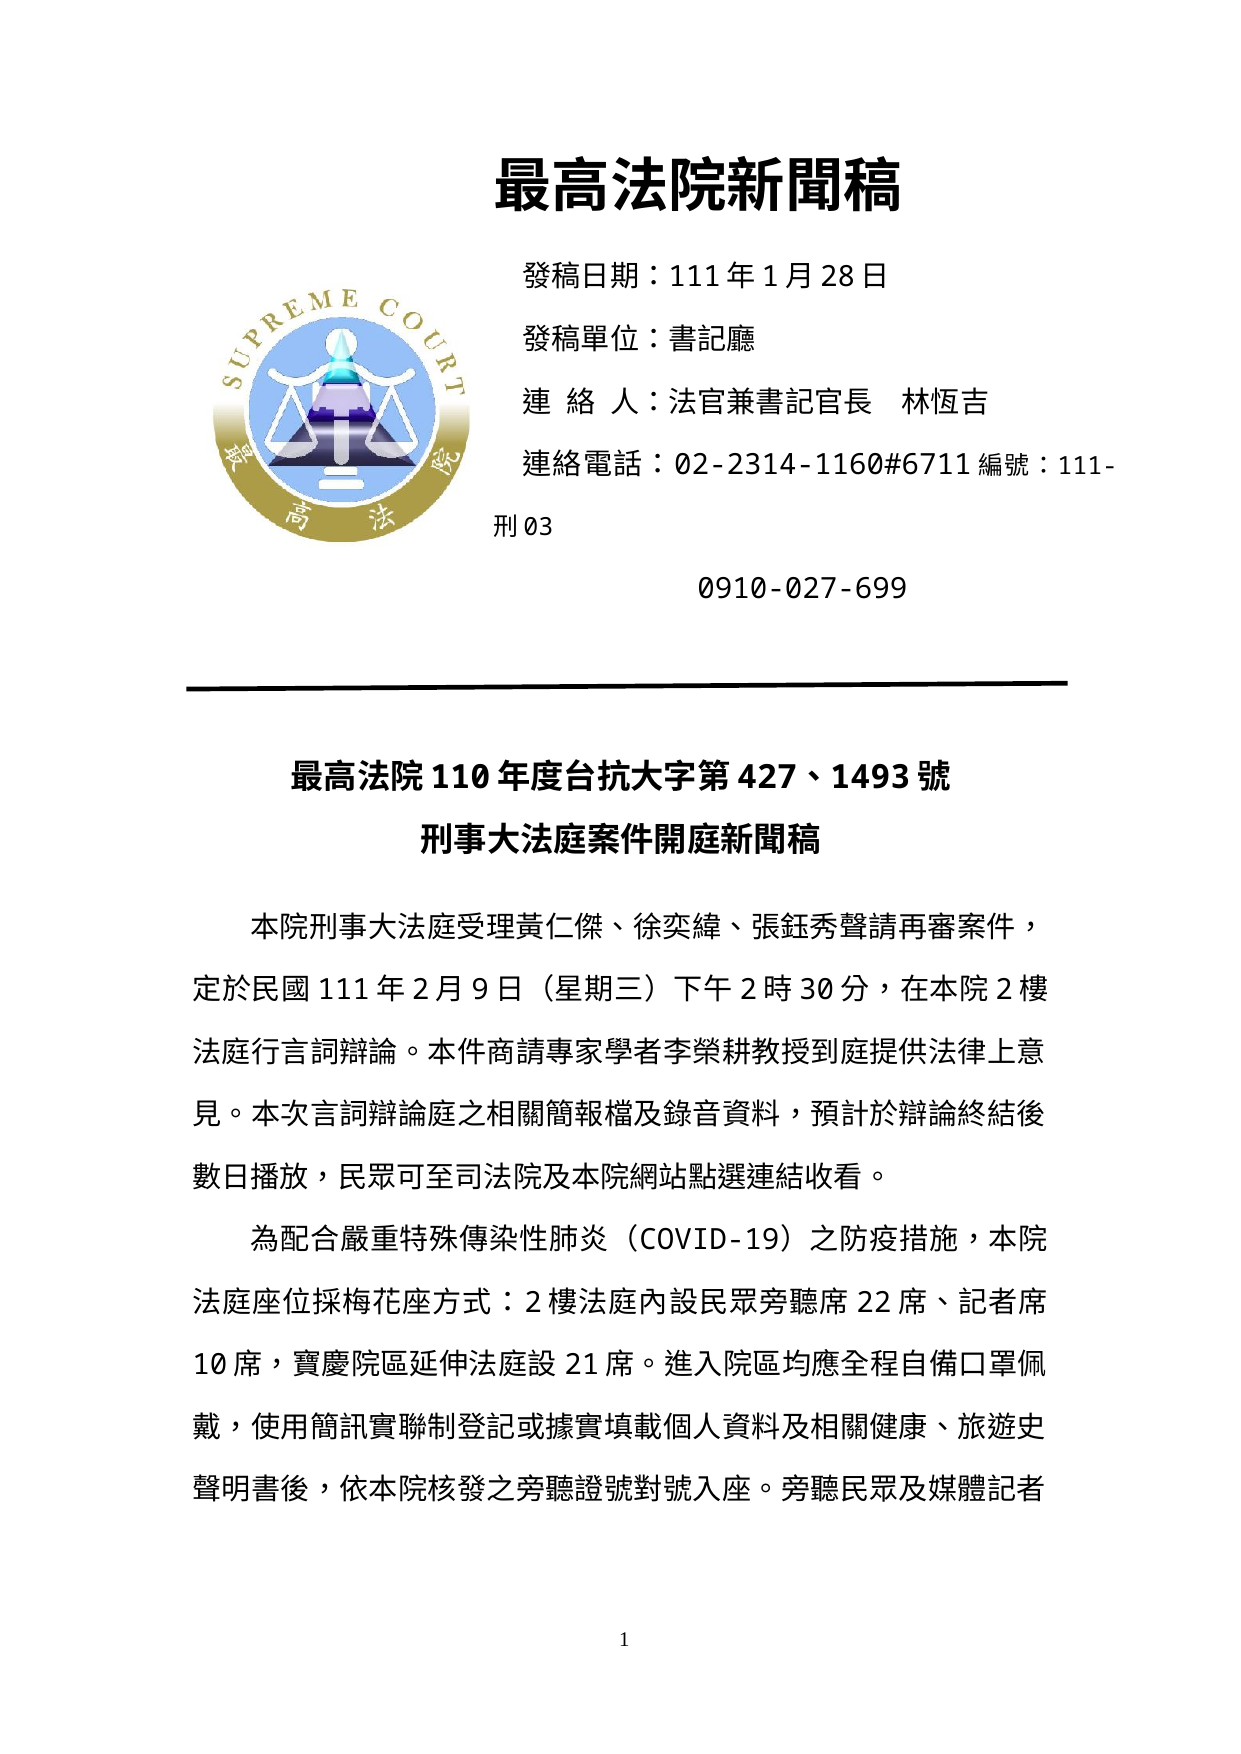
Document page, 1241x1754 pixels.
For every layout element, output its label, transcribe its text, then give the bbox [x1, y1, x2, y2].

text 為配合嚴重特殊傳染性肺炎（COVID-19）之防疫措施，本院法庭座位採梅花座方式：2樓法庭內設民眾旁聽席22席、記者席10席，寶慶院區延伸法庭設21席。進入院區均應全程自備口罩佩戴，使用簡訊實聯制登記或據實填載個人資料及相關健康、旅遊史聲明書後，依本院核發之旁聽證號對號入座。旁聽民眾及媒體記者 [192, 1195, 1048, 1508]
table_header 最高法院新聞稿 發稿日期：111年1月28日 發稿單位：書記廳 連 絡 人：法官兼書記官長 林恆吉 連絡電話：02-2314-1160#6711編號：111-刑03 0910-027-699 [490, 108, 1120, 670]
text 本院刑事大法庭受理黃仁傑、徐奕緯、張鈺秀聲請再審案件，定於民國111年2月9日（星期三）下午2時30分，在本院2樓法庭行言詞辯論。本件商請專家學者李榮耕教授到庭提供法律上意見。本次言詞辯論庭之相關簡報檔及錄音資料，預計於辯論終結後數日播放，民眾可至司法院及本院網站點選連結收看。 [192, 883, 1048, 1195]
text 最高法院110年度台抗大字第427、1493號 [177, 733, 1063, 795]
table_header [161, 108, 490, 670]
text 刑事大法庭案件開庭新聞稿 [177, 795, 1063, 858]
